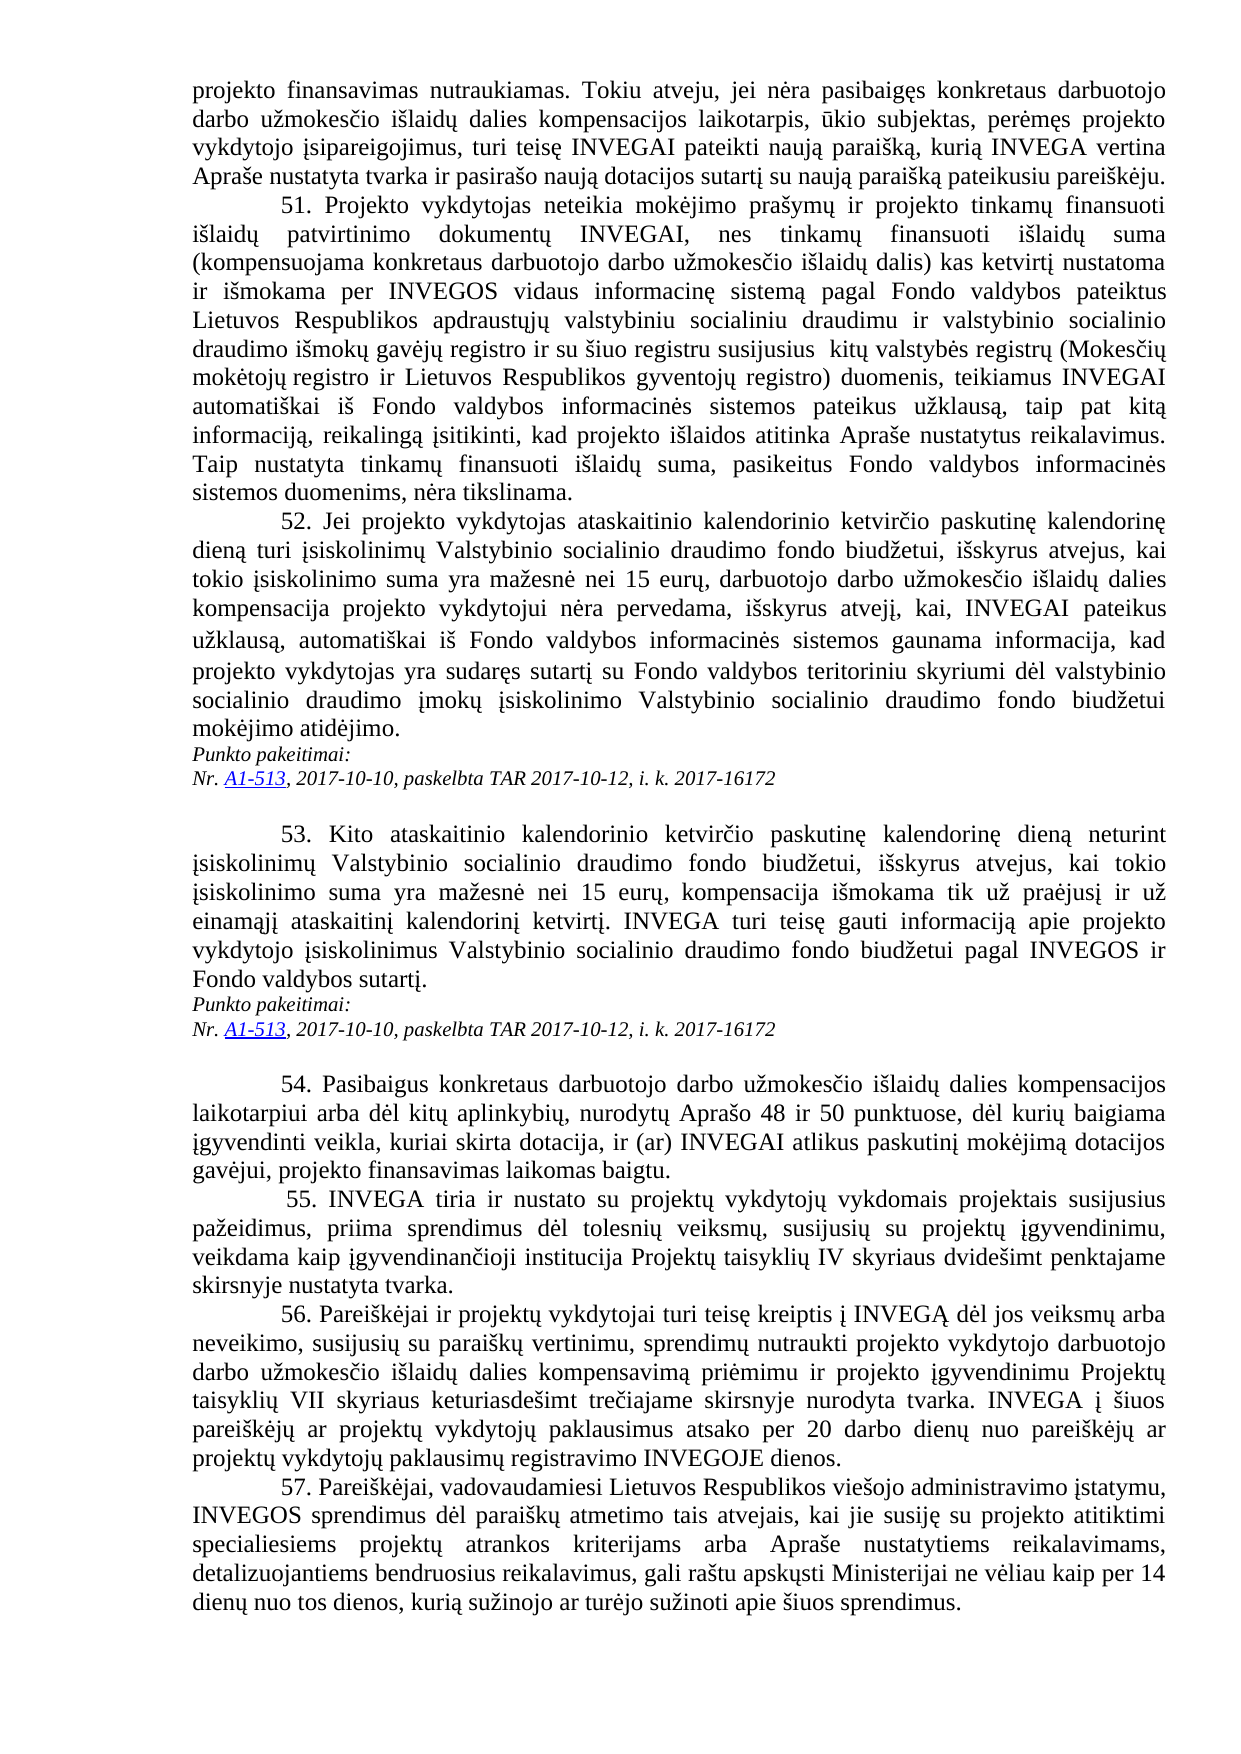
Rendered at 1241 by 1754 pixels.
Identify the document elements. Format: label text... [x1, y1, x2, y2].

text 52. Jei projekto vykdytojas ataskaitinio kalendorinio ketvirčio paskutinę kalendorinę dieną turi įsiskolinimų Valstybinio socialinio draudimo fondo biudžetui, išskyrus atvejus, kai tokio įsiskolinimo suma yra mažesnė nei 15 eurų, darbuotojo darbo užmokesčio išlaidų dalies kompensacija projekto vykdytojui nėra pervedama, išskyrus atvejį, kai, INVEGAI pateikus užklausą, automatiškai iš Fondo valdybos informacinės sistemos gaunama informacija, kad projekto vykdytojas yra sudaręs sutartį su Fondo valdybos teritoriniu skyriumi dėl valstybinio socialinio draudimo įmokų įsiskolinimo Valstybinio socialinio draudimo fondo biudžetui mokėjimo atidėjimo. [192, 506, 1167, 742]
text 51. Projekto vykdytojas neteikia mokėjimo prašymų ir projekto tinkamų finansuoti išlaidų patvirtinimo dokumentų INVEGAI, nes tinkamų finansuoti išlaidų suma (kompensuojama konkretaus darbuotojo darbo užmokesčio išlaidų dalis) kas ketvirtį nustatoma ir išmokama per INVEGOS vidaus informacinę sistemą pagal Fondo valdybos pateiktus Lietuvos Respublikos apdraustųjų valstybiniu socialiniu draudimu ir valstybinio socialinio draudimo išmokų gavėjų registro ir su šiuo registru susijusius kitų valstybės registrų (Mokesčių mokėtojų registro ir Lietuvos Respublikos gyventojų registro) duomenis, teikiamus INVEGAI automatiškai iš Fondo valdybos informacinės sistemos pateikus užklausą, taip pat kitą informaciją, reikalingą įsitikinti, kad projekto išlaidos atitinka Apraše nustatytus reikalavimus. Taip nustatyta tinkamų finansuoti išlaidų suma, pasikeitus Fondo valdybos informacinės sistemos duomenims, nėra tikslinama. [192, 190, 1167, 506]
text Nr. A1-513, 2017-10-10, paskelbta TAR 2017-10-12, i. k. 2017-16172 [192, 1016, 1167, 1041]
text 56. Pareiškėjai ir projektų vykdytojai turi teisę kreiptis į INVEGĄ dėl jos veiksmų arba neveikimo, susijusių su paraiškų vertinimu, sprendimų nutraukti projekto vykdytojo darbuotojo darbo užmokesčio išlaidų dalies kompensavimą priėmimu ir projekto įgyvendinimu Projektų taisyklių VII skyriaus keturiasdešimt trečiajame skirsnyje nurodyta tvarka. INVEGA į šiuos pareiškėjų ar projektų vykdytojų paklausimus atsako per 20 darbo dienų nuo pareiškėjų ar projektų vykdytojų paklausimų registravimo INVEGOJE dienos. [192, 1299, 1167, 1472]
text Punkto pakeitimai: [192, 742, 1167, 766]
text 55. INVEGA tiria ir nustato su projektų vykdytojų vykdomais projektais susijusius pažeidimus, priima sprendimus dėl tolesnių veiksmų, susijusių su projektų įgyvendinimu, veikdama kaip įgyvendinančioji institucija Projektų taisyklių IV skyriaus dvidešimt penktajame skirsnyje nustatyta tvarka. [192, 1184, 1167, 1299]
text 57. Pareiškėjai, vadovaudamiesi Lietuvos Respublikos viešojo administravimo įstatymu, INVEGOS sprendimus dėl paraiškų atmetimo tais atvejais, kai jie susiję su projekto atitiktimi specialiesiems projektų atrankos kriterijams arba Apraše nustatytiems reikalavimams, detalizuojantiems bendruosius reikalavimus, gali raštu apskųsti Ministerijai ne vėliau kaip per 14 dienų nuo tos dienos, kurią sužinojo ar turėjo sužinoti apie šiuos sprendimus. [192, 1472, 1167, 1616]
text projekto finansavimas nutraukiamas. Tokiu atveju, jei nėra pasibaigęs konkretaus darbuotojo darbo užmokesčio išlaidų dalies kompensacijos laikotarpis, ūkio subjektas, perėmęs projekto vykdytojo įsipareigojimus, turi teisę INVEGAI pateikti naują paraišką, kurią INVEGA vertina Apraše nustatyta tvarka ir pasirašo naują dotacijos sutartį su naują paraišką pateikusiu pareiškėju. [192, 75, 1167, 190]
text Nr. A1-513, 2017-10-10, paskelbta TAR 2017-10-12, i. k. 2017-16172 [192, 766, 1167, 790]
text Punkto pakeitimai: [192, 992, 1167, 1016]
text 53. Kito ataskaitinio kalendorinio ketvirčio paskutinę kalendorinę dieną neturint įsiskolinimų Valstybinio socialinio draudimo fondo biudžetui, išskyrus atvejus, kai tokio įsiskolinimo suma yra mažesnė nei 15 eurų, kompensacija išmokama tik už praėjusį ir už einamąjį ataskaitinį kalendorinį ketvirtį. INVEGA turi teisę gauti informaciją apie projekto vykdytojo įsiskolinimus Valstybinio socialinio draudimo fondo biudžetui pagal INVEGOS ir Fondo valdybos sutartį. [192, 819, 1167, 992]
text 54. Pasibaigus konkretaus darbuotojo darbo užmokesčio išlaidų dalies kompensacijos laikotarpiui arba dėl kitų aplinkybių, nurodytų Aprašo 48 ir 50 punktuose, dėl kurių baigiama įgyvendinti veikla, kuriai skirta dotacija, ir (ar) INVEGAI atlikus paskutinį mokėjimą dotacijos gavėjui, projekto finansavimas laikomas baigtu. [192, 1069, 1167, 1184]
